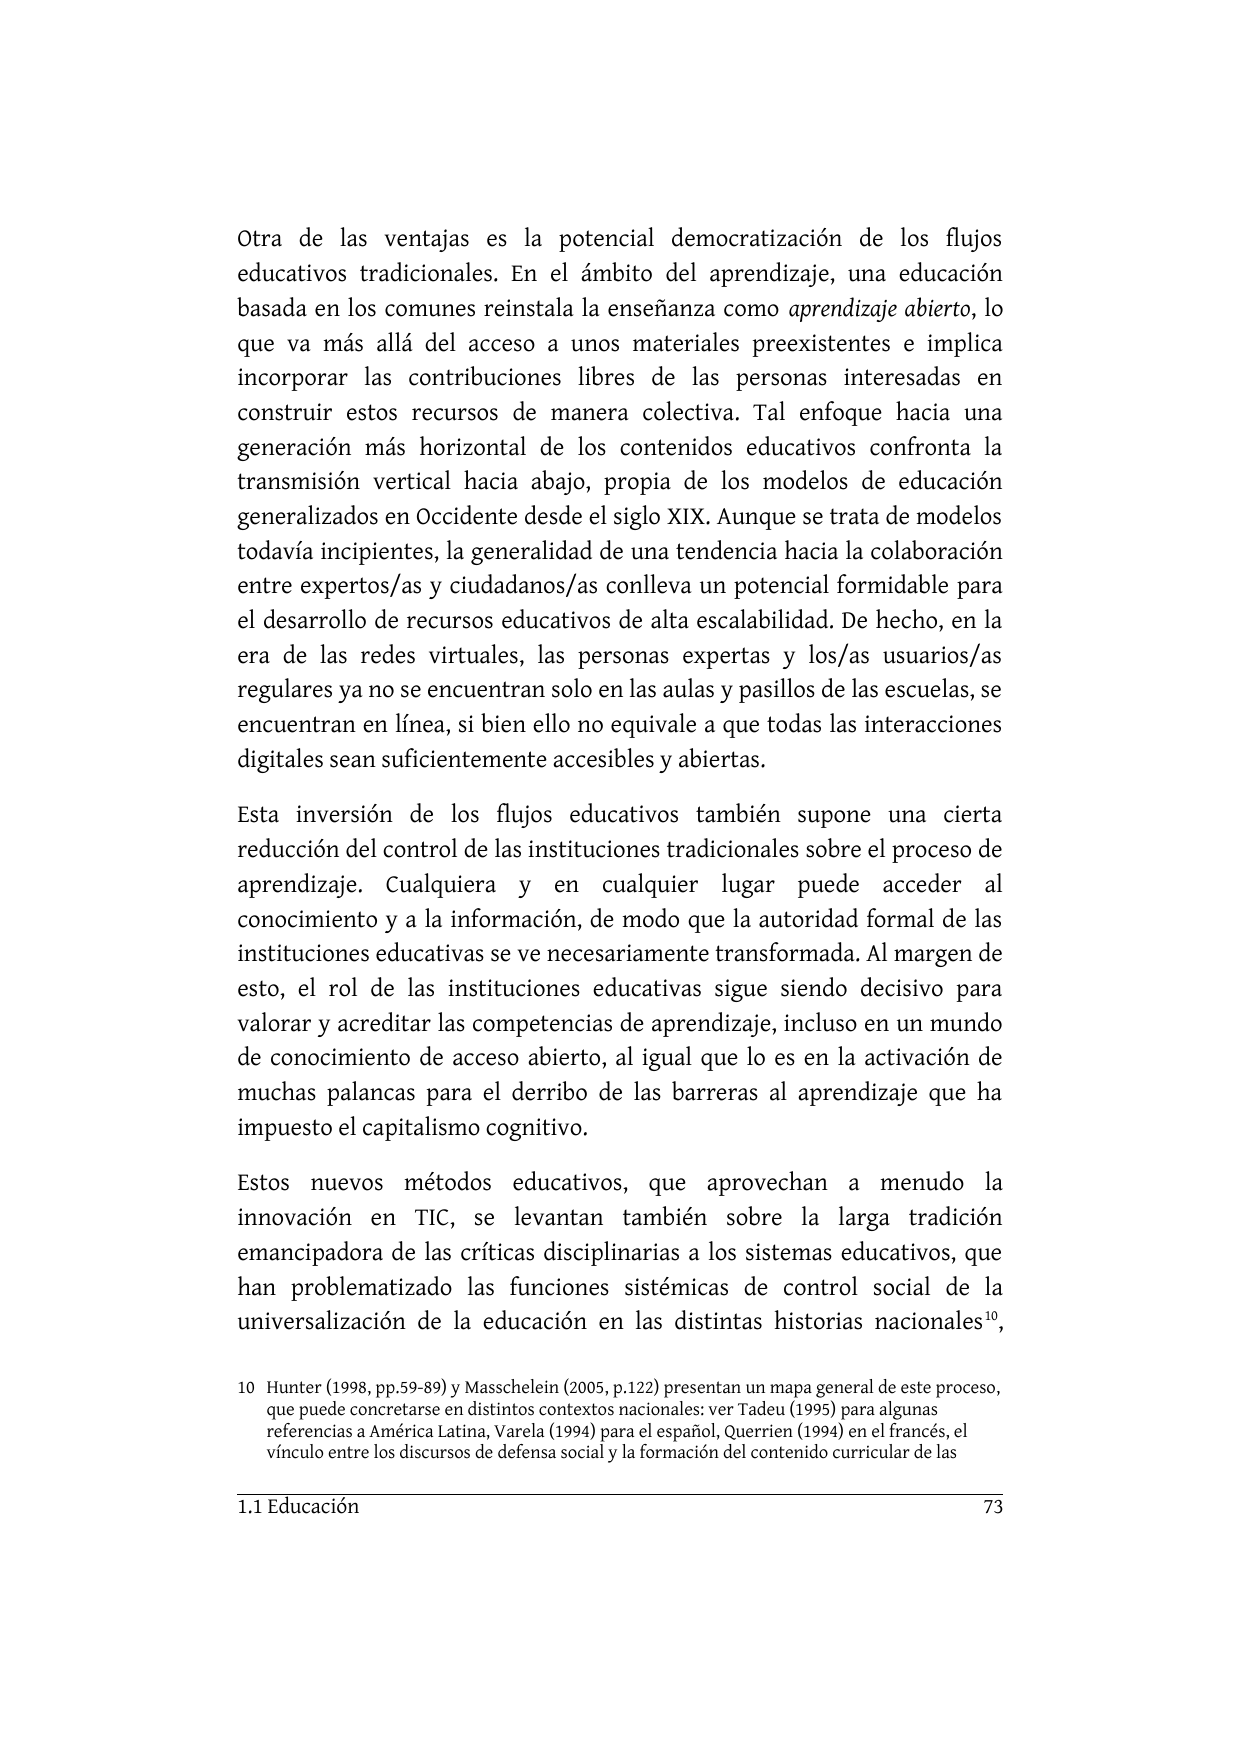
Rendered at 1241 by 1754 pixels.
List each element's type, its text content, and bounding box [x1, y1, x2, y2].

text Hunter (1998, pp.59-89) y Masschelein (2005, p.122) presentan un mapa general de este proceso, que puede concretarse en distintos contextos nacionales: ver Tadeu (1995) para algunas referencias a América Latina, Varela (1994) para el español, Querrien (1994) en el francés, el vínculo entre los discursos de defensa social y la formación del contenido curricular de las [237, 1377, 1003, 1464]
text Estos nuevos métodos educativos, que aprovechan a menudo la innovación en TIC, se levantan también sobre la larga tradición emancipadora de las críticas disciplinarias a los sistemas educativos, que han problematizado las funciones sistémicas de control social de la universalización de la educación en las distintas historias nacionales, culminando con la emergencia sesentayochista de las pedagogías alternativas (Freire, 1973; entre muchas) y las luchas por el conocimiento. [237, 1169, 1003, 1337]
text Otra de las ventajas es la potencial democratización de los flujos educativos tradicionales. En el ámbito del aprendizaje, una educación basada en los comunes reinstala la enseñanza como aprendizaje abierto, lo que va más allá del acceso a unos materiales preexistentes e implica incorporar las contribuciones libres de las personas interesadas en construir estos recursos de manera colectiva. Tal enfoque hacia una generación más horizontal de los contenidos educativos confronta la transmisión vertical hacia abajo, propia de los modelos de educación generalizados en Occidente desde el siglo XIX. Aunque se trata de modelos todavía incipientes, la generalidad de una tendencia hacia la colaboración entre expertos/as y ciudadanos/as conlleva un potencial formidable para el desarrollo de recursos educativos de alta escalabilidad. De hecho, en la era de las redes virtuales, las personas expertas y los/as usuarios/as regulares ya no se encuentran solo en las aulas y pasillos de las escuelas, se encuentran en línea, si bien ello no equivale a que todas las interacciones digitales sean suficientemente accesibles y abiertas. [237, 225, 1003, 774]
text Esta inversión de los flujos educativos también supone una cierta reducción del control de las instituciones tradicionales sobre el proceso de aprendizaje. Cualquiera y en cualquier lugar puede acceder al conocimiento y a la información, de modo que la autoridad formal de las instituciones educativas se ve necesariamente transformada. Al margen de esto, el rol de las instituciones educativas sigue siendo decisivo para valorar y acreditar las competencias de aprendizaje, incluso en un mundo de conocimiento de acceso abierto, al igual que lo es en la activación de muchas palancas para el derribo de las barreras al aprendizaje que ha impuesto el capitalismo cognitivo. [237, 801, 1003, 1142]
